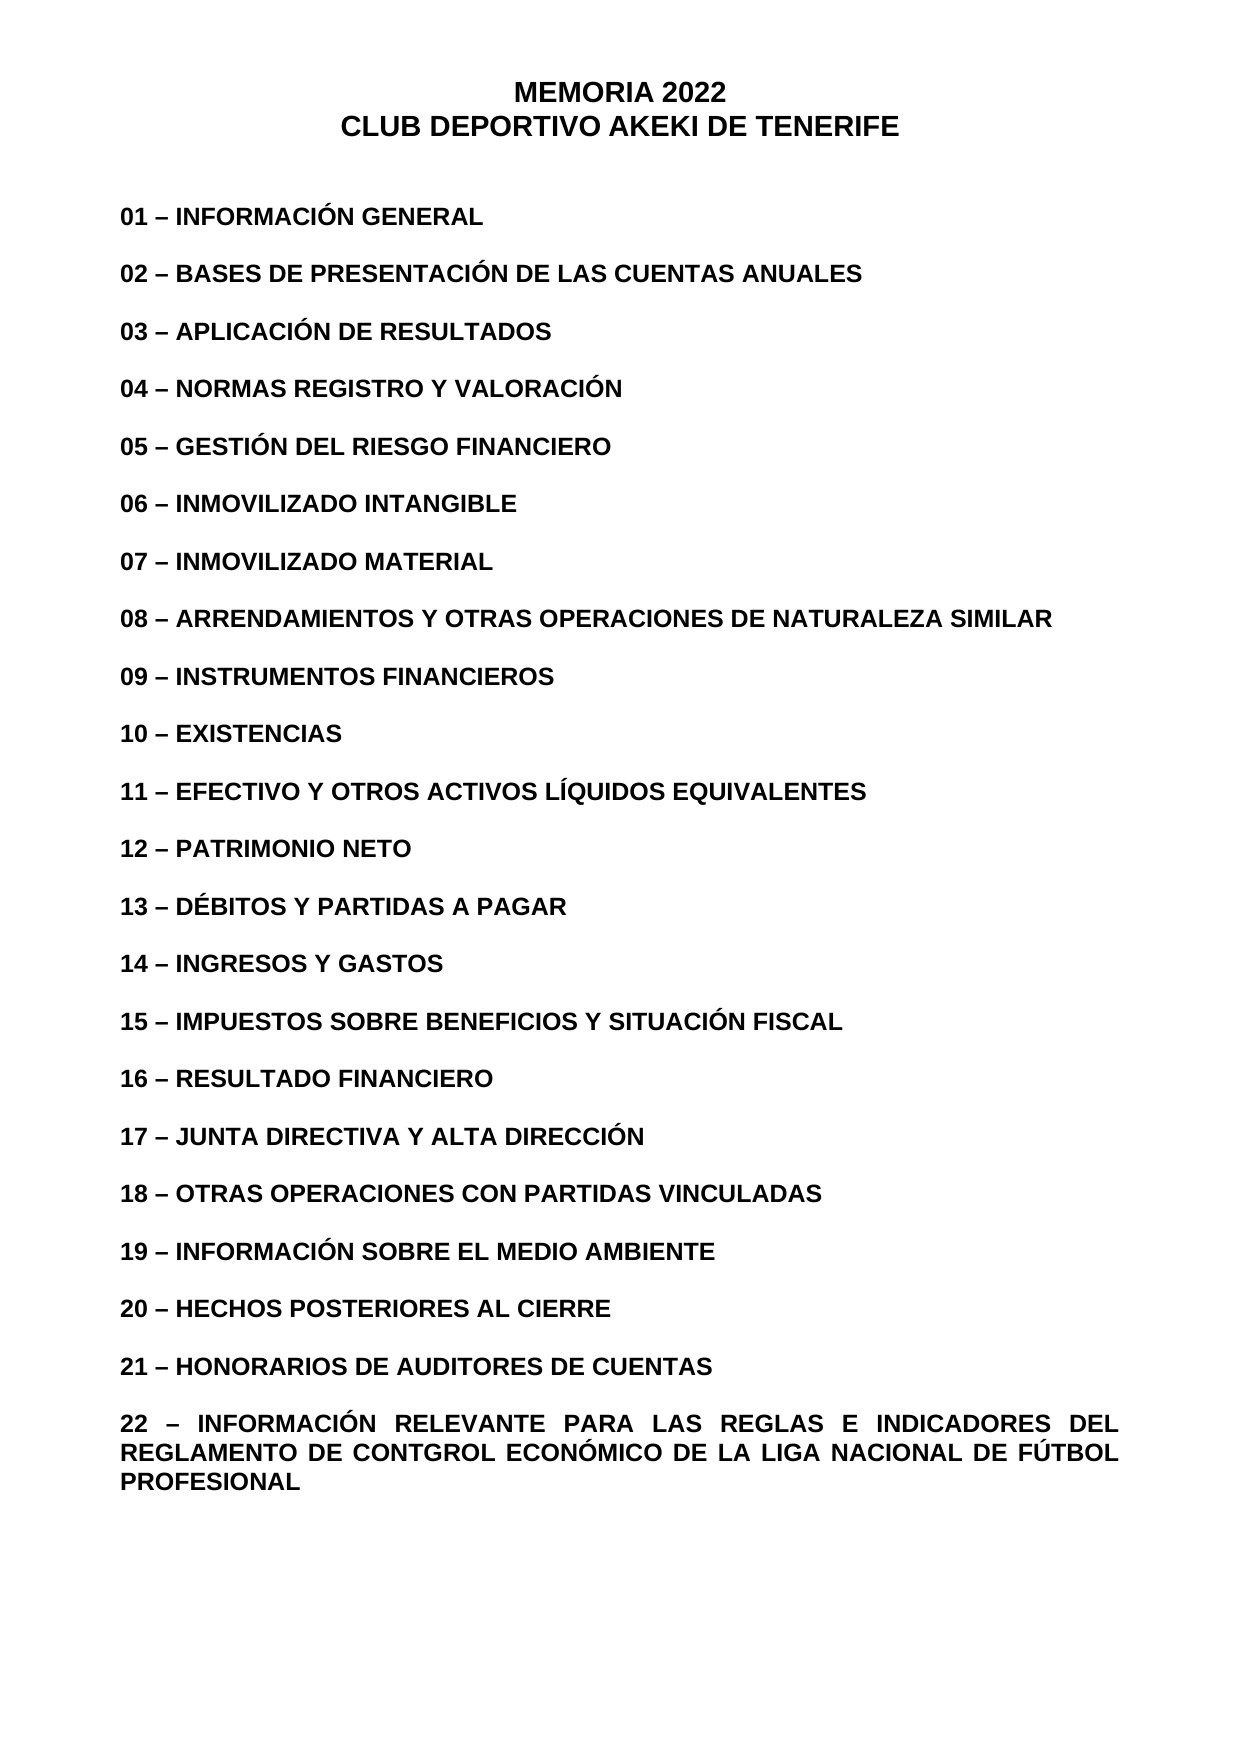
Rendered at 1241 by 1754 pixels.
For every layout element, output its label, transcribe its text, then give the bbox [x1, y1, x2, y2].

text 21 – HONORARIOS DE AUDITORES DE CUENTAS [120, 1352, 1120, 1380]
text 03 – APLICACIÓN DE RESULTADOS [120, 317, 1120, 345]
text 13 – DÉBITOS Y PARTIDAS A PAGAR [120, 892, 1120, 920]
text 16 – RESULTADO FINANCIERO [120, 1064, 1120, 1093]
text 05 – GESTIÓN DEL RIESGO FINANCIERO [120, 432, 1120, 460]
text 14 – INGRESOS Y GASTOS [120, 949, 1120, 978]
text 10 – EXISTENCIAS [120, 719, 1120, 748]
text 22 – INFORMACIÓN RELEVANTE PARA LAS REGLAS E INDICADORES DEL REGLAMENTO DE CONTGROL ECONÓMICO DE LA LIGA NACIONAL DE FÚTBOL PROFESIONAL [120, 1409, 1120, 1495]
text 08 – ARRENDAMIENTOS Y OTRAS OPERACIONES DE NATURALEZA SIMILAR [120, 604, 1124, 633]
text 17 – JUNTA DIRECTIVA Y ALTA DIRECCIÓN [120, 1122, 1120, 1150]
text 01 – INFORMACIÓN GENERAL [120, 202, 1120, 230]
text 02 – BASES DE PRESENTACIÓN DE LAS CUENTAS ANUALES [120, 259, 1120, 288]
text 07 – INMOVILIZADO MATERIAL [120, 547, 1120, 575]
text 04 – NORMAS REGISTRO Y VALORACIÓN [120, 374, 1120, 403]
text 15 – IMPUESTOS SOBRE BENEFICIOS Y SITUACIÓN FISCAL [120, 1007, 1120, 1035]
text 19 – INFORMACIÓN SOBRE EL MEDIO AMBIENTE [120, 1237, 1120, 1265]
text 06 – INMOVILIZADO INTANGIBLE [120, 489, 1120, 518]
text 18 – OTRAS OPERACIONES CON PARTIDAS VINCULADAS [120, 1179, 1120, 1208]
text 20 – HECHOS POSTERIORES AL CIERRE [120, 1294, 1120, 1323]
text 11 – EFECTIVO Y OTROS ACTIVOS LÍQUIDOS EQUIVALENTES [120, 777, 1120, 805]
text 09 – INSTRUMENTOS FINANCIEROS [120, 662, 1120, 690]
text 12 – PATRIMONIO NETO [120, 834, 1120, 863]
